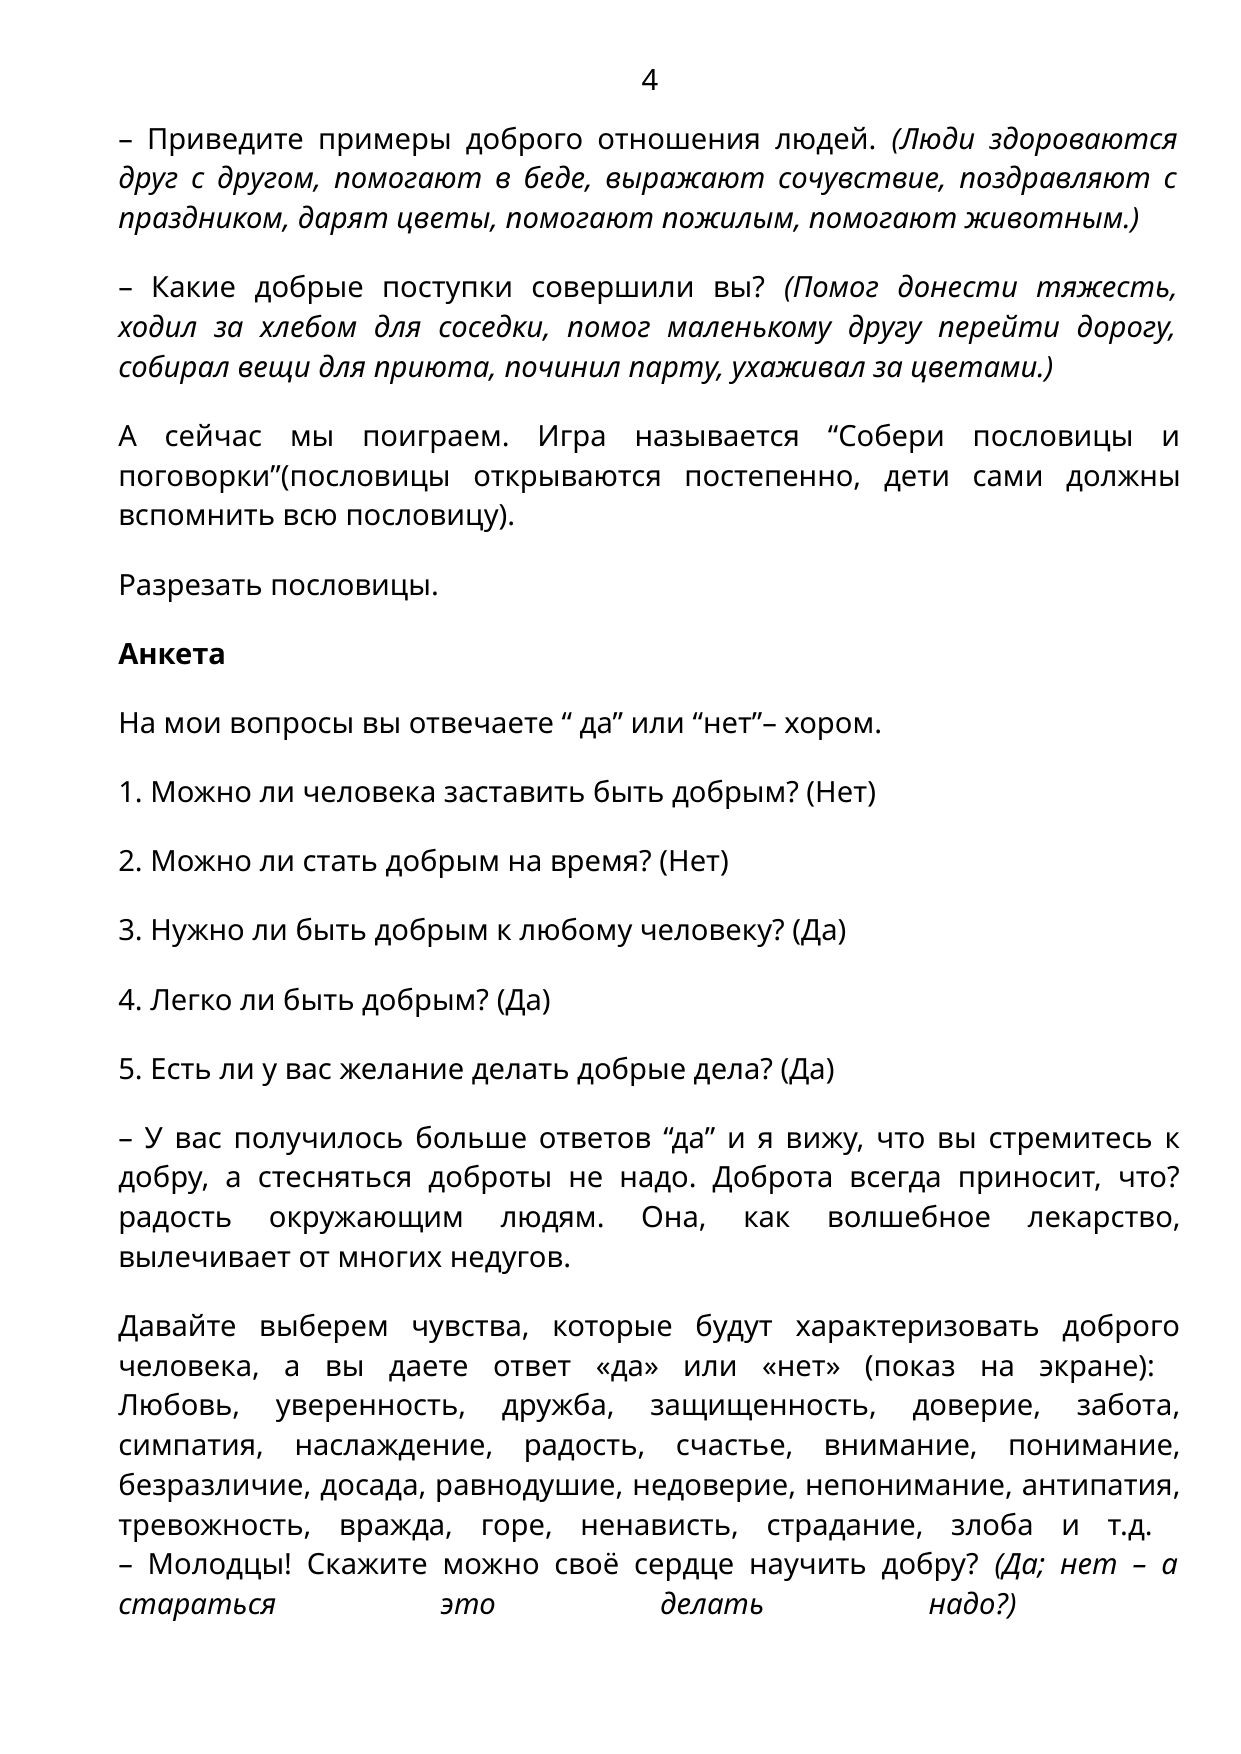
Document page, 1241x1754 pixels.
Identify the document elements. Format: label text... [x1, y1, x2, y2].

text 1. Можно ли человека заставить быть добрым? (Нет) [118, 771, 1181, 811]
text Давайте выберем чувства, которые будут характеризовать доброго человека, а вы даете ответ «да» или «нет» (показ на экране): Любовь, уверенность, дружба, защищенность, доверие, забота, симпатия, наслаждение, радость, счастье, внимание, понимание, безразличие, досада, равнодушие, недоверие, непонимание, антипатия, тревожность, вражда, горе, ненависть, страдание, злоба и т.д. – Молодцы! Скажите можно своё сердце научить добру? (Да; нет – а стараться это делать надо?) [118, 1305, 1181, 1623]
text 5. Есть ли у вас желание делать добрые дела? (Да) [118, 1048, 1181, 1088]
text Разрезать пословицы. [118, 564, 1181, 603]
text – Какие добрые поступки совершили вы? (Помог донести тяжесть, ходил за хлебом для соседки, помог маленькому другу перейти дорогу, собирал вещи для приюта, починил парту, ухаживал за цветами.) [118, 267, 1181, 386]
text А сейчас мы поиграем. Игра называется “Собери пословицы и поговорки”(пословицы открываются постепенно, дети сами должны вспомнить всю пословицу). [118, 415, 1181, 534]
text 3. Нужно ли быть добрым к любому человеку? (Да) [118, 909, 1181, 949]
text 4. Легко ли быть добрым? (Да) [118, 979, 1181, 1018]
text – У вас получилось больше ответов “да” и я вижу, что вы стремитесь к добру, а стесняться доброты не надо. Доброта всегда приносит, что? радость окружающим людям. Она, как волшебное лекарство, вылечивает от многих недугов. [118, 1117, 1181, 1276]
text На мои вопросы вы отвечаете “ да” или “нет”– хором. [118, 702, 1181, 742]
text – Приведите примеры доброго отношения людей. (Люди здороваются друг с другом, помогают в беде, выражают сочувствие, поздравляют с праздником, дарят цветы, помогают пожилым, помогают животным.) [118, 118, 1181, 237]
text 2. Можно ли стать добрым на время? (Нет) [118, 840, 1181, 880]
text Анкета [118, 633, 1181, 673]
